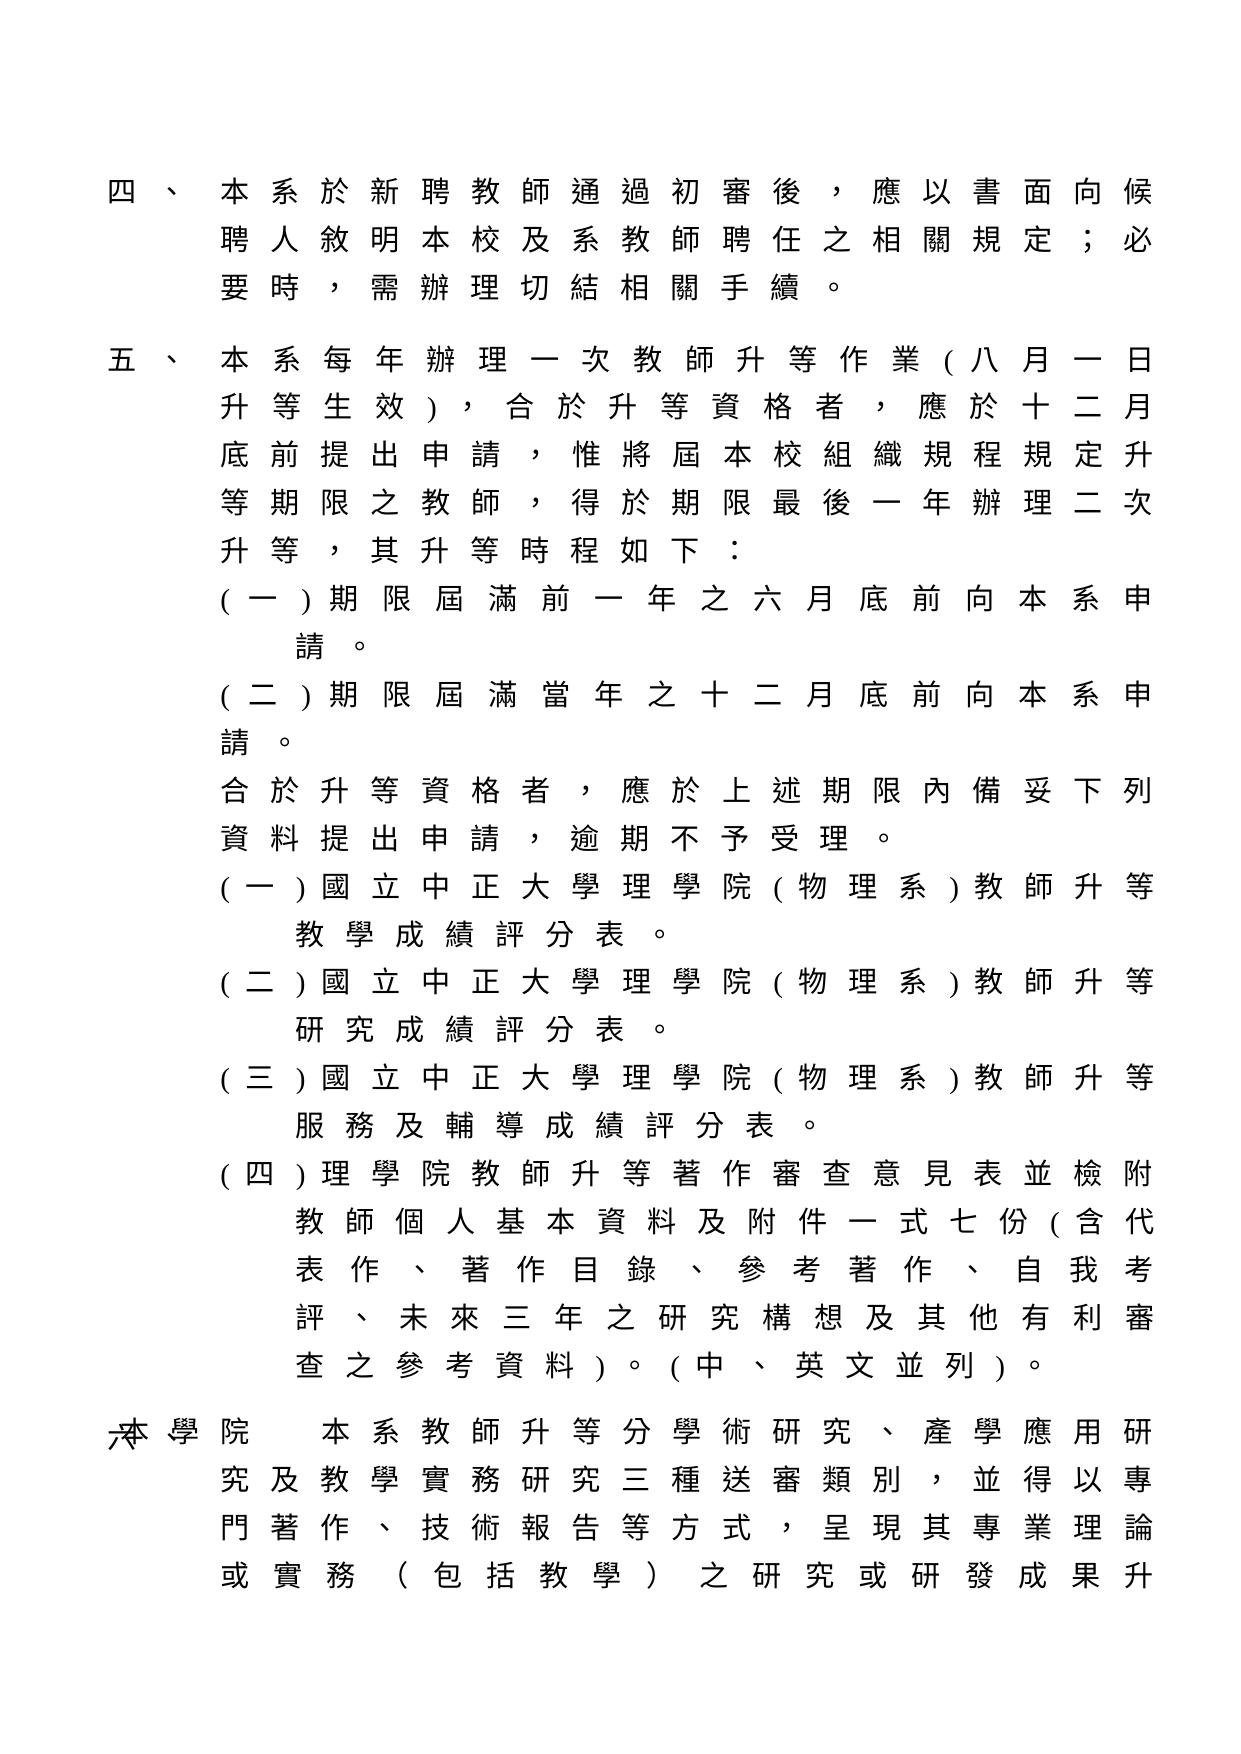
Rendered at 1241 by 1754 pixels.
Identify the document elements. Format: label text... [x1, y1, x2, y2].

table_cell 六、 [89, 1388, 213, 1598]
table_cell 本學院 本系教師升等分學術研究、產學應用研究及教學實務研究三種送審類別，並得以專門著作、技術報告等方式，呈現其專業理論或實務（包括教學）之研究或研發成果升等，其審查範圍及基準依本校教師聘任及升等審查辦法第九條規定辦理。 (一)學術研究：教師在該學術領域之研究成果有具體貢獻者，得以專門著作送審。 (二)產學應用研究：應用科技類科教師，對特定技術之學理或實作有創新、改進或延伸應用之具體研發成果者，得以技術報告送審。 (三)教學實務研究：教師在課程、教材、教法、教具、科技媒體運用、評量工具，具有創新、改進或延伸應用之具體研發成果，並能有效提升學生學習成效或於校內外推廣具有重要具體貢獻者，得以教學著作送審。 [213, 1388, 1178, 1598]
table_cell 本系每年辦理一次教師升等作業(八月一日升等生效)，合於升等資格者，應於十二月底前提出申請，惟將屆本校組織規程規定升等期限之教師，得於期限最後一年辦理二次升等，其升等時程如下： (一)期限屆滿前一年之六月底前向本系申請。 (二)期限屆滿當年之十二月底前向本系申請。 合於升等資格者，應於上述期限內備妥下列資料提出申請，逾期不予受理。 (一)國立中正大學理學院(物理系)教師升等教學成績評分表。 (二)國立中正大學理學院(物理系)教師升等研究成績評分表。 (三)國立中正大學理學院(物理系)教師升等服務及輔導成績評分表。 (四)理學院教師升等著作審查意見表並檢附教師個人基本資料及附件一式七份(含代表作、著作目錄、參考著作、自我考評、未來三年之研究構想及其他有利審查之參考資料)。(中、英文並列)。 [213, 309, 1178, 1387]
table_cell 本系於新聘教師通過初審後，應以書面向候聘人敘明本校及系教師聘任之相關規定；必要時，需辦理切結相關手續。 [213, 142, 1178, 309]
table_cell 四、 [89, 142, 213, 309]
table_cell 五、 [89, 309, 213, 1387]
